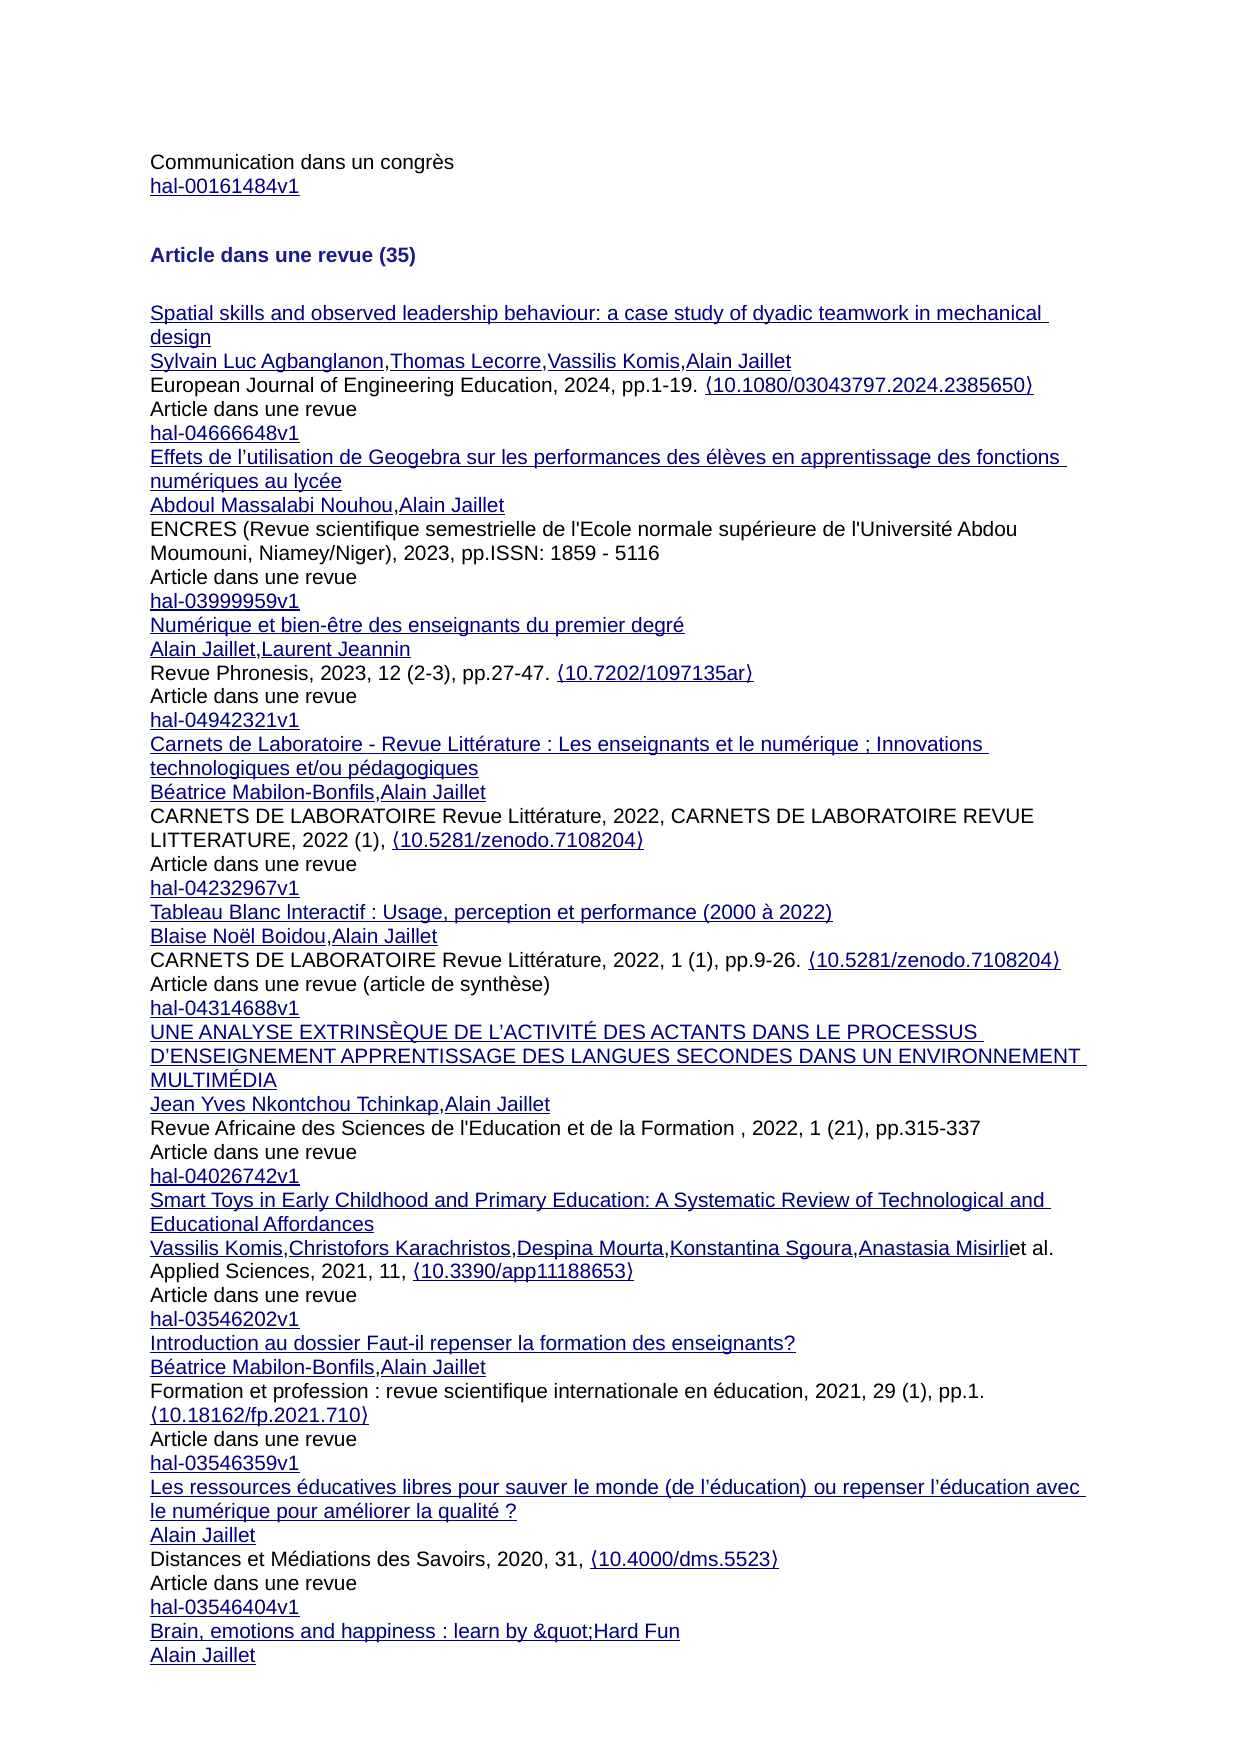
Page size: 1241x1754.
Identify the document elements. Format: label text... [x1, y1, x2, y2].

table_cell Numérique et bien-être des enseignants du premier degré Alain Jaillet,Laurent Jeannin Revue Phronesis, 2023, 12 (2-3), pp.27-47. ⟨10.7202/1097135ar⟩ Article dans une revue hal-04942321v1 [150, 613, 1090, 732]
table_cell Brain, emotions and happiness : learn by &quot;Hard Fun Alain Jaillet [150, 1619, 1090, 1667]
table_cell Carnets de Laboratoire - Revue Littérature : Les enseignants et le numérique ; Innovations technologiques et/ou pédagogiques Béatrice Mabilon-Bonfils,Alain Jaillet CARNETS DE LABORATOIRE Revue Littérature, 2022, CARNETS DE LABORATOIRE REVUE LITTERATURE, 2022 (1), ⟨10.5281/zenodo.7108204⟩ Article dans une revue hal-04232967v1 [150, 732, 1090, 900]
table_cell Communication dans un congrès hal-00161484v1 [150, 150, 1090, 198]
table_header Spatial skills and observed leadership behaviour: a case study of dyadic teamwork in mechanical design Sylvain Luc Agbanglanon,Thomas Lecorre,Vassilis Komis,Alain Jaillet European Journal of Engineering Education, 2024, pp.1-19. ⟨10.1080/03043797.2024.2385650⟩ Article dans une revue hal-04666648v1 [150, 301, 1090, 445]
table_cell Introduction au dossier Faut-il repenser la formation des enseignants? Béatrice Mabilon-Bonfils,Alain Jaillet Formation et profession : revue scientifique internationale en éducation, 2021, 29 (1), pp.1. ⟨10.18162/fp.2021.710⟩ Article dans une revue hal-03546359v1 [150, 1331, 1090, 1475]
table_cell UNE ANALYSE EXTRINSÈQUE DE L’ACTIVITÉ DES ACTANTS DANS LE PROCESSUS D’ENSEIGNEMENT APPRENTISSAGE DES LANGUES SECONDES DANS UN ENVIRONNEMENT MULTIMÉDIA Jean Yves Nkontchou Tchinkap,Alain Jaillet Revue Africaine des Sciences de l'Education et de la Formation , 2022, 1 (21), pp.315-337 Article dans une revue hal-04026742v1 [150, 1020, 1090, 1187]
table_cell Effets de l’utilisation de Geogebra sur les performances des élèves en apprentissage des fonctions numériques au lycée Abdoul Massalabi Nouhou,Alain Jaillet ENCRES (Revue scientifique semestrielle de l'Ecole normale supérieure de l'Université Abdou Moumouni, Niamey/Niger), 2023, pp.ISSN: 1859 - 5116 Article dans une revue hal-03999959v1 [150, 445, 1090, 612]
table_cell Les ressources éducatives libres pour sauver le monde (de l’éducation) ou repenser l’éducation avec le numérique pour améliorer la qualité ? Alain Jaillet Distances et Médiations des Savoirs, 2020, 31, ⟨10.4000/dms.5523⟩ Article dans une revue hal-03546404v1 [150, 1475, 1090, 1619]
subtitle Article dans une revue (35) [150, 243, 1090, 267]
table_cell Smart Toys in Early Childhood and Primary Education: A Systematic Review of Technological and Educational Affordances Vassilis Komis,Christofors Karachristos,Despina Mourta,Konstantina Sgoura,Anastasia Misirliet al. Applied Sciences, 2021, 11, ⟨10.3390/app11188653⟩ Article dans une revue hal-03546202v1 [150, 1188, 1090, 1331]
table_cell Tableau Blanc lnteractif : Usage, perception et performance (2000 à 2022) Blaise Noël Boidou,Alain Jaillet CARNETS DE LABORATOIRE Revue Littérature, 2022, 1 (1), pp.9-26. ⟨10.5281/zenodo.7108204⟩ Article dans une revue (article de synthèse) hal-04314688v1 [150, 900, 1090, 1020]
